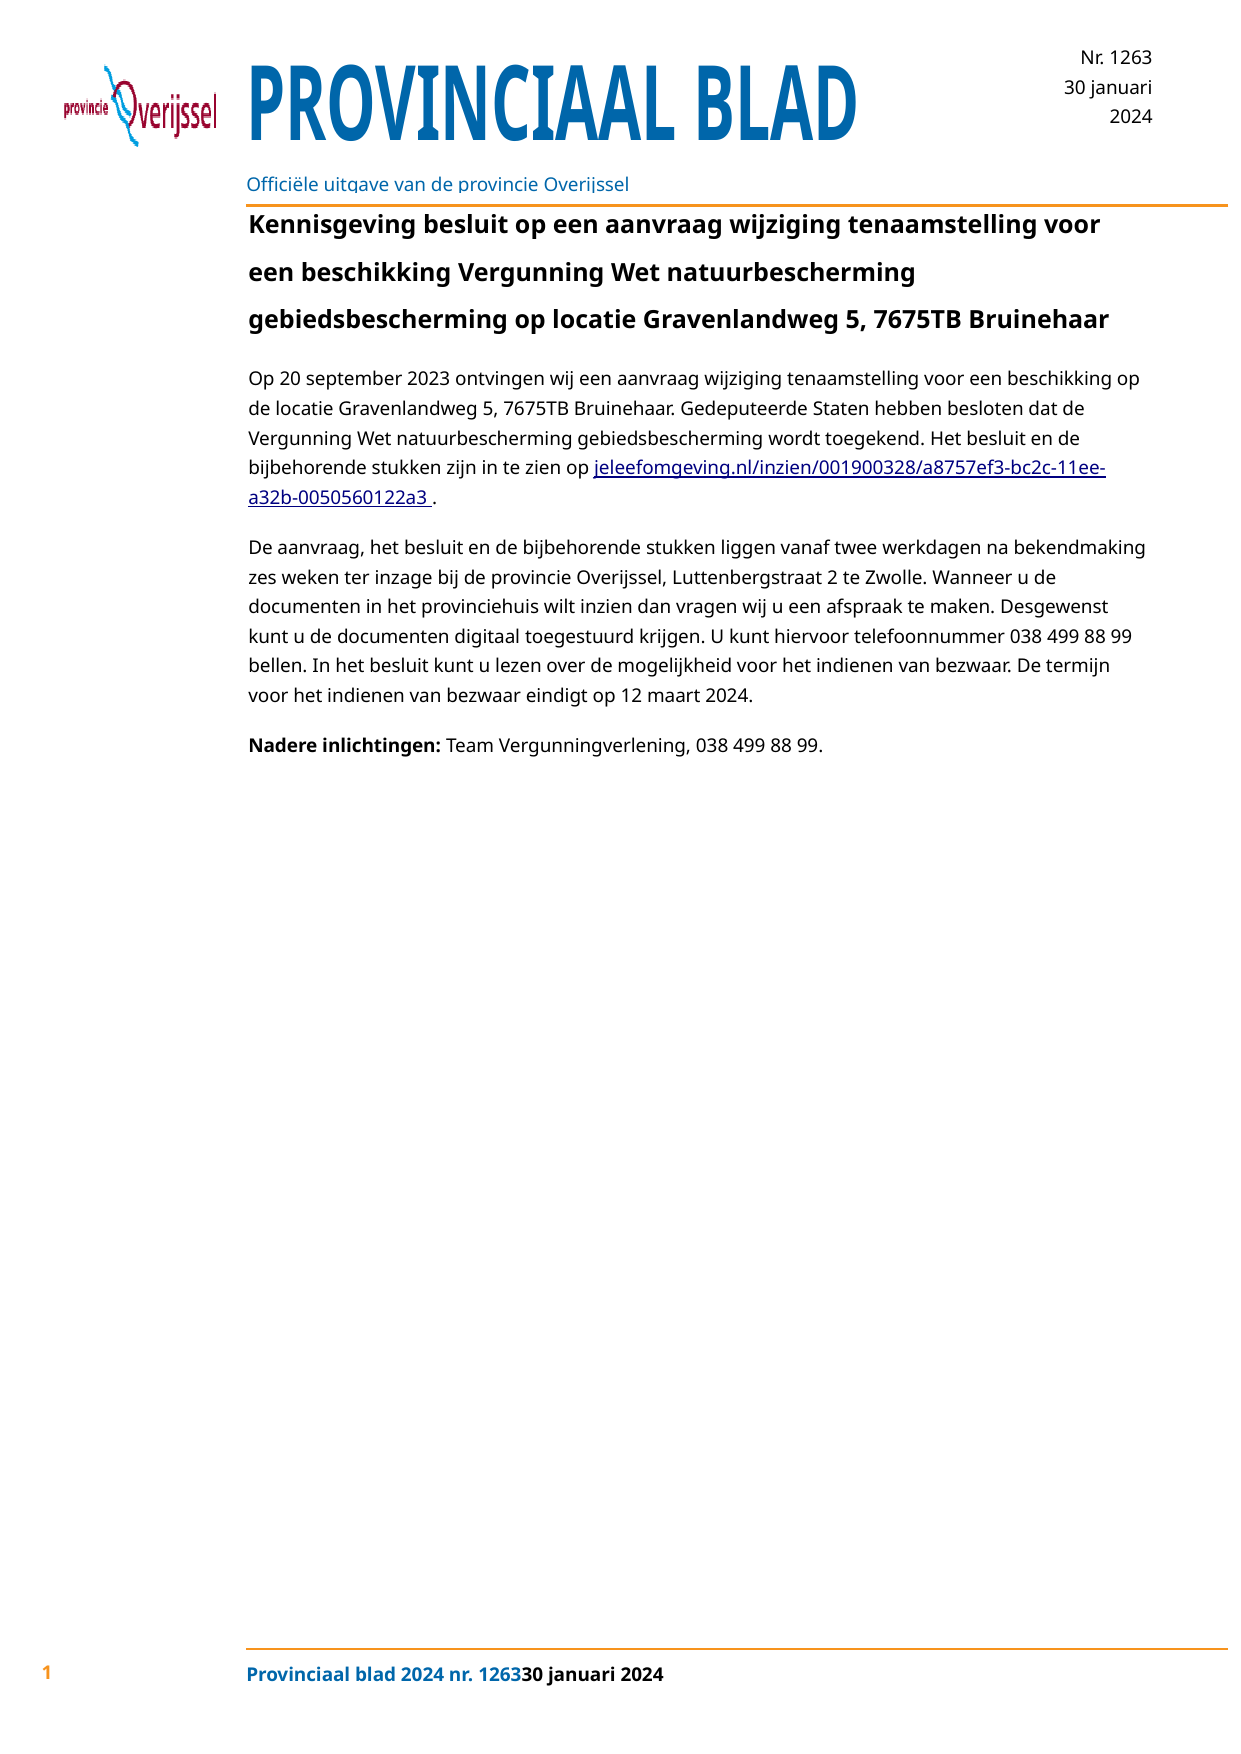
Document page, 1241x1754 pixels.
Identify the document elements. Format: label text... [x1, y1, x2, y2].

text Kennisgeving besluit op een aanvraag wijziging tenaamstelling voor een beschikking Vergunning Wet natuurbescherming gebiedsbescherming op locatie Gravenlandweg 5, 7675TB Bruinehaar [248, 207, 1152, 336]
text De aanvraag, het besluit en de bijbehorende stukken liggen vanaf twee werkdagen na bekendmaking zes weken ter inzage bij de provincie Overijssel, Luttenbergstraat 2 te Zwolle. Wanneer u de documenten in het provinciehuis wilt inzien dan vragen wij u een afspraak te maken. Desgewenst kunt u de documenten digitaal toegestuurd krijgen. U kunt hiervoor telefoonnummer 038 499 88 99 bellen. In het besluit kunt u lezen over de mogelijkheid voor het indienen van bezwaar. De termijn voor het indienen van bezwaar eindigt op 12 maart 2024. [248, 534, 1152, 708]
text Op 20 september 2023 ontvingen wij een aanvraag wijziging tenaamstelling voor een beschikking op de locatie Gravenlandweg 5, 7675TB Bruinehaar. Gedeputeerde Staten hebben besloten dat de Vergunning Wet natuurbescherming gebiedsbescherming wordt toegekend. Het besluit en de bijbehorende stukken zijn in te zien op jeleefomgeving.nl/inzien/001900328/a8757ef3-bc2c-11ee-a32b-0050560122a3 . [248, 366, 1152, 509]
picture [41, 47, 231, 172]
text Nadere inlichtingen: Team Vergunningverlening, 038 499 88 99. [248, 733, 1152, 758]
